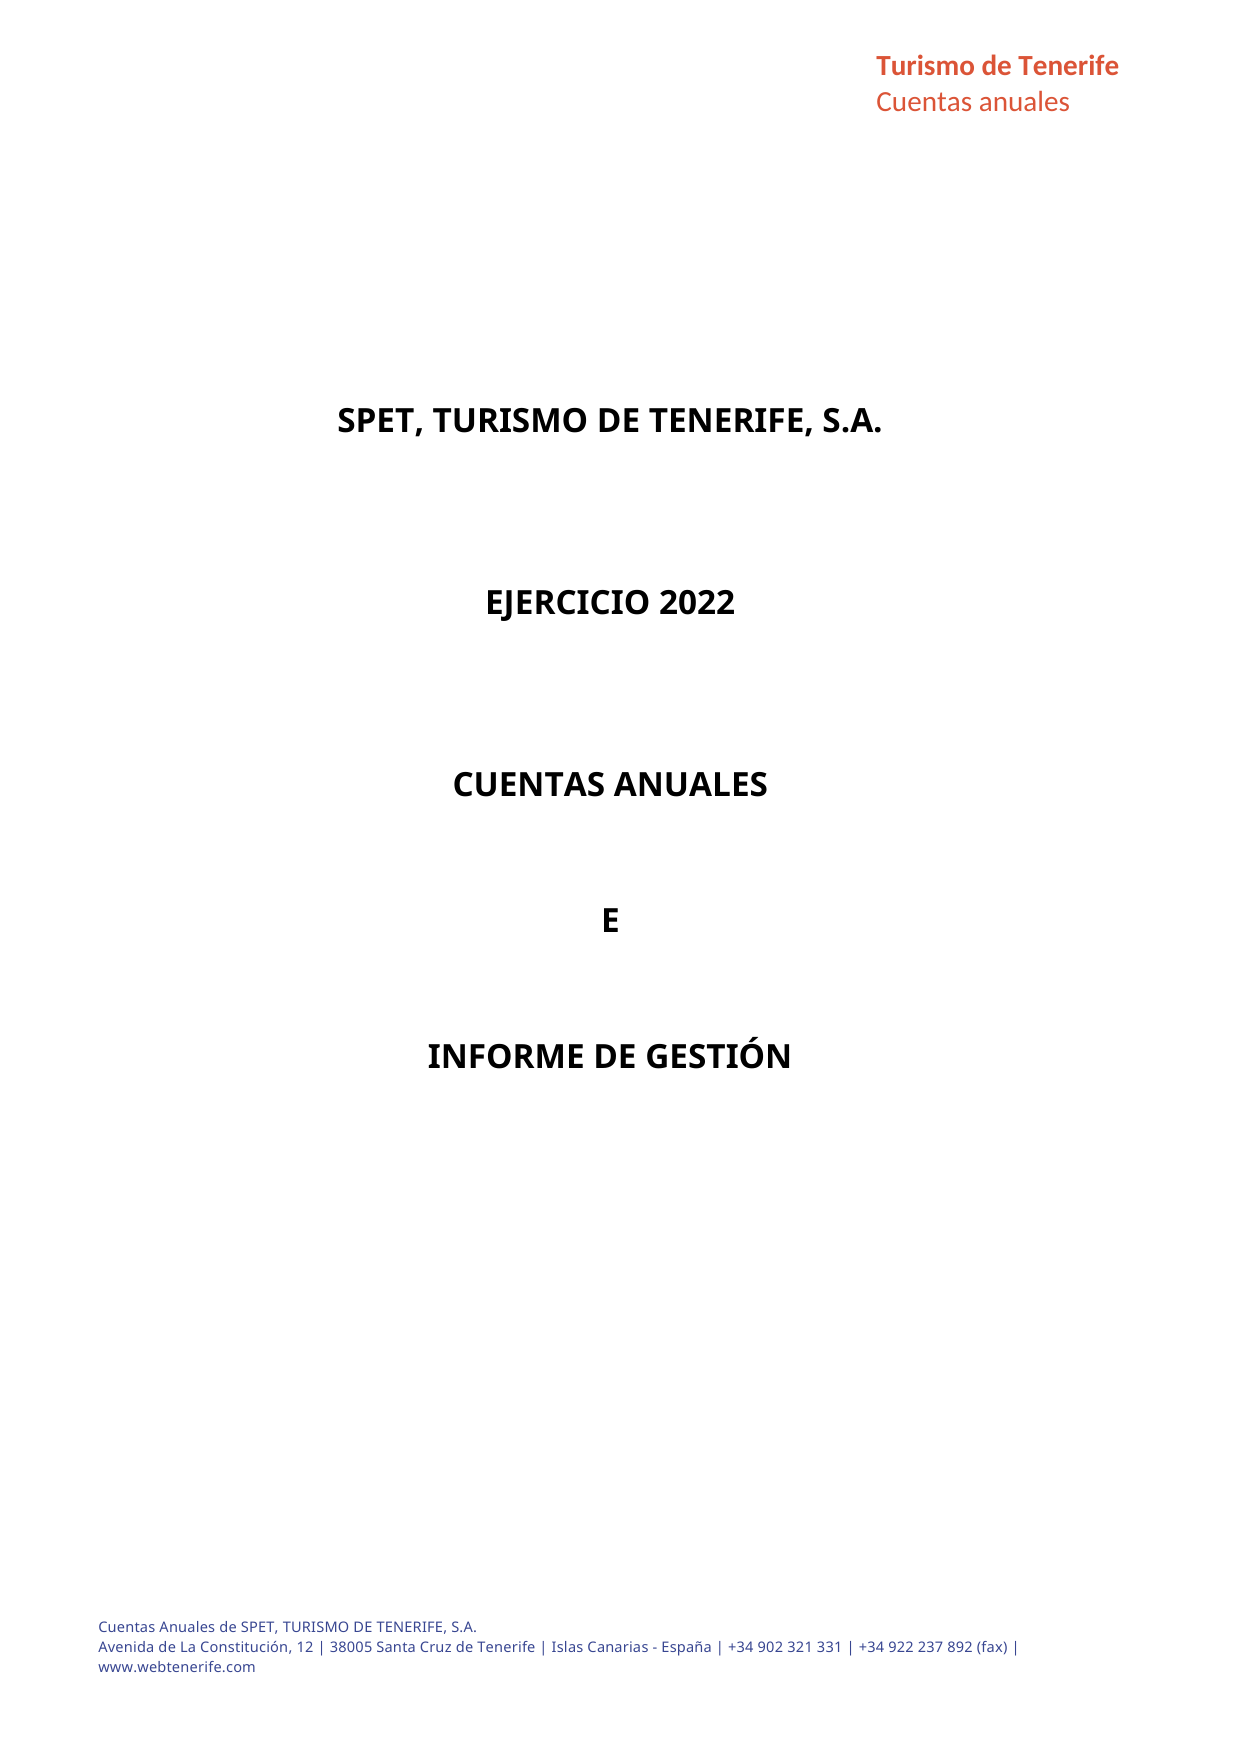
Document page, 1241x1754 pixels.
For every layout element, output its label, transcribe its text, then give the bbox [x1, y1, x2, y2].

subtitle E [98, 897, 1122, 942]
subtitle EJERCICIO 2022 [98, 579, 1122, 624]
subtitle INFORME DE GESTIÓN [98, 1033, 1122, 1078]
subtitle SPET, TURISMO DE TENERIFE, S.A. [98, 397, 1122, 443]
subtitle CUENTAS ANUALES [98, 761, 1122, 806]
